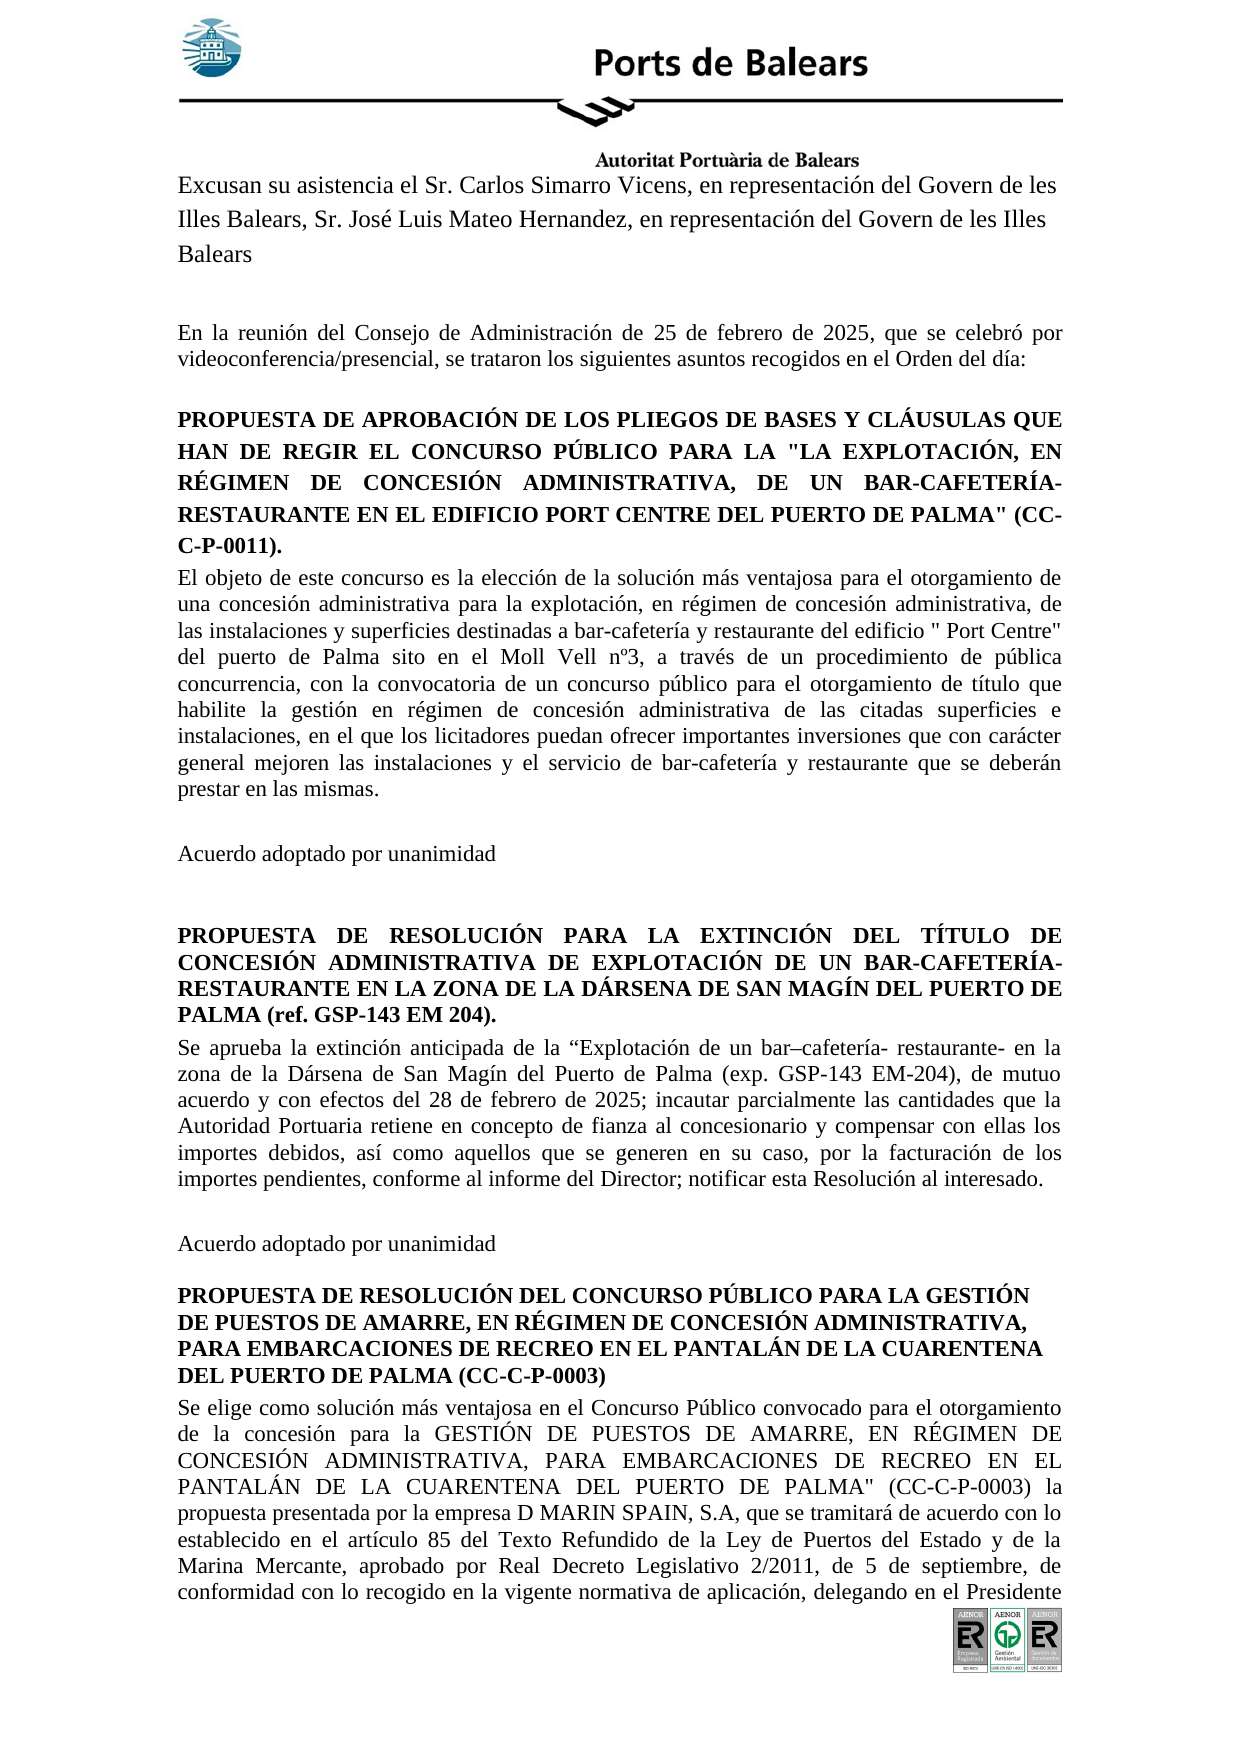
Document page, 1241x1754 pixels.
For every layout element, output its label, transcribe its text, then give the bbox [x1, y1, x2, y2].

text Acuerdo adoptado por unanimidad [177, 839, 1063, 866]
text Se elige como solución más ventajosa en el Concurso Público convocado para el otorgamiento de la concesión para la GESTIÓN DE PUESTOS DE AMARRE, EN RÉGIMEN DE CONCESIÓN ADMINISTRATIVA, PARA EMBARCACIONES DE RECREO EN EL PANTALÁN DE LA CUARENTENA DEL PUERTO DE PALMA" (CC-C-P-0003) la propuesta presentada por la empresa D MARIN SPAIN, S.A, que se tramitará de acuerdo con lo establecido en el artículo 85 del Texto Refundido de la Ley de Puertos del Estado y de la Marina Mercante, aprobado por Real Decreto Legislativo 2/2011, de 5 de septiembre, de conformidad con lo recogido en la vigente normativa de aplicación, delegando en el Presidente [177, 1394, 1063, 1605]
text PROPUESTA DE APROBACIÓN DE LOS PLIEGOS DE BASES Y CLÁUSULAS QUE HAN DE REGIR EL CONCURSO PÚBLICO PARA LA "LA EXPLOTACIÓN, EN RÉGIMEN DE CONCESIÓN ADMINISTRATIVA, DE UN BAR-CAFETERÍA-RESTAURANTE EN EL EDIFICIO PORT CENTRE DEL PUERTO DE PALMA" (CC-C-P-0011). [177, 377, 1063, 559]
text En la reunión del Consejo de Administración de 25 de febrero de 2025, que se celebró por videoconferencia/presencial, se trataron los siguientes asuntos recogidos en el Orden del día: [177, 318, 1063, 371]
text Acuerdo adoptado por unanimidad PROPUESTA DE RESOLUCIÓN DEL CONCURSO PÚBLICO PARA LA GESTIÓN DE PUESTOS DE AMARRE, EN RÉGIMEN DE CONCESIÓN ADMINISTRATIVA, PARA EMBARCACIONES DE RECREO EN EL PANTALÁN DE LA CUARENTENA DEL PUERTO DE PALMA (CC-C-P-0003) [177, 1230, 1063, 1388]
text Se aprueba la extinción anticipada de la “Explotación de un bar–cafetería- restaurante- en la zona de la Dársena de San Magín del Puerto de Palma (exp. GSP-143 EM-204), de mutuo acuerdo y con efectos del 28 de febrero de 2025; incautar parcialmente las cantidades que la Autoridad Portuaria retiene en concepto de fianza al concesionario y compensar con ellas los importes debidos, así como aquellos que se generen en su caso, por la facturación de los importes pendientes, conforme al informe del Director; notificar esta Resolución al interesado. [177, 1033, 1063, 1192]
text El objeto de este concurso es la elección de la solución más ventajosa para el otorgamiento de una concesión administrativa para la explotación, en régimen de concesión administrativa, de las instalaciones y superficies destinadas a bar-cafetería y restaurante del edificio " Port Centre" del puerto de Palma sito en el Moll Vell nº3, a través de un procedimiento de pública concurrencia, con la convocatoria de un concurso público para el otorgamiento de título que habilite la gestión en régimen de concesión administrativa de las citadas superficies e instalaciones, en el que los licitadores puedan ofrecer importantes inversiones que con carácter general mejoren las instalaciones y el servicio de bar-cafetería y restaurante que se deberán prestar en las mismas. [177, 564, 1063, 801]
text PROPUESTA DE RESOLUCIÓN PARA LA EXTINCIÓN DEL TÍTULO DE CONCESIÓN ADMINISTRATIVA DE EXPLOTACIÓN DE UN BAR-CAFETERÍA-RESTAURANTE EN LA ZONA DE LA DÁRSENA DE SAN MAGÍN DEL PUERTO DE PALMA (ref. GSP-143 EM 204). [177, 872, 1063, 1028]
text Excusan su asistencia el Sr. Carlos Simarro Vicens, en representación del Govern de les Illes Balears, Sr. José Luis Mateo Hernandez, en representación del Govern de les Illes Balears [177, 170, 1063, 301]
